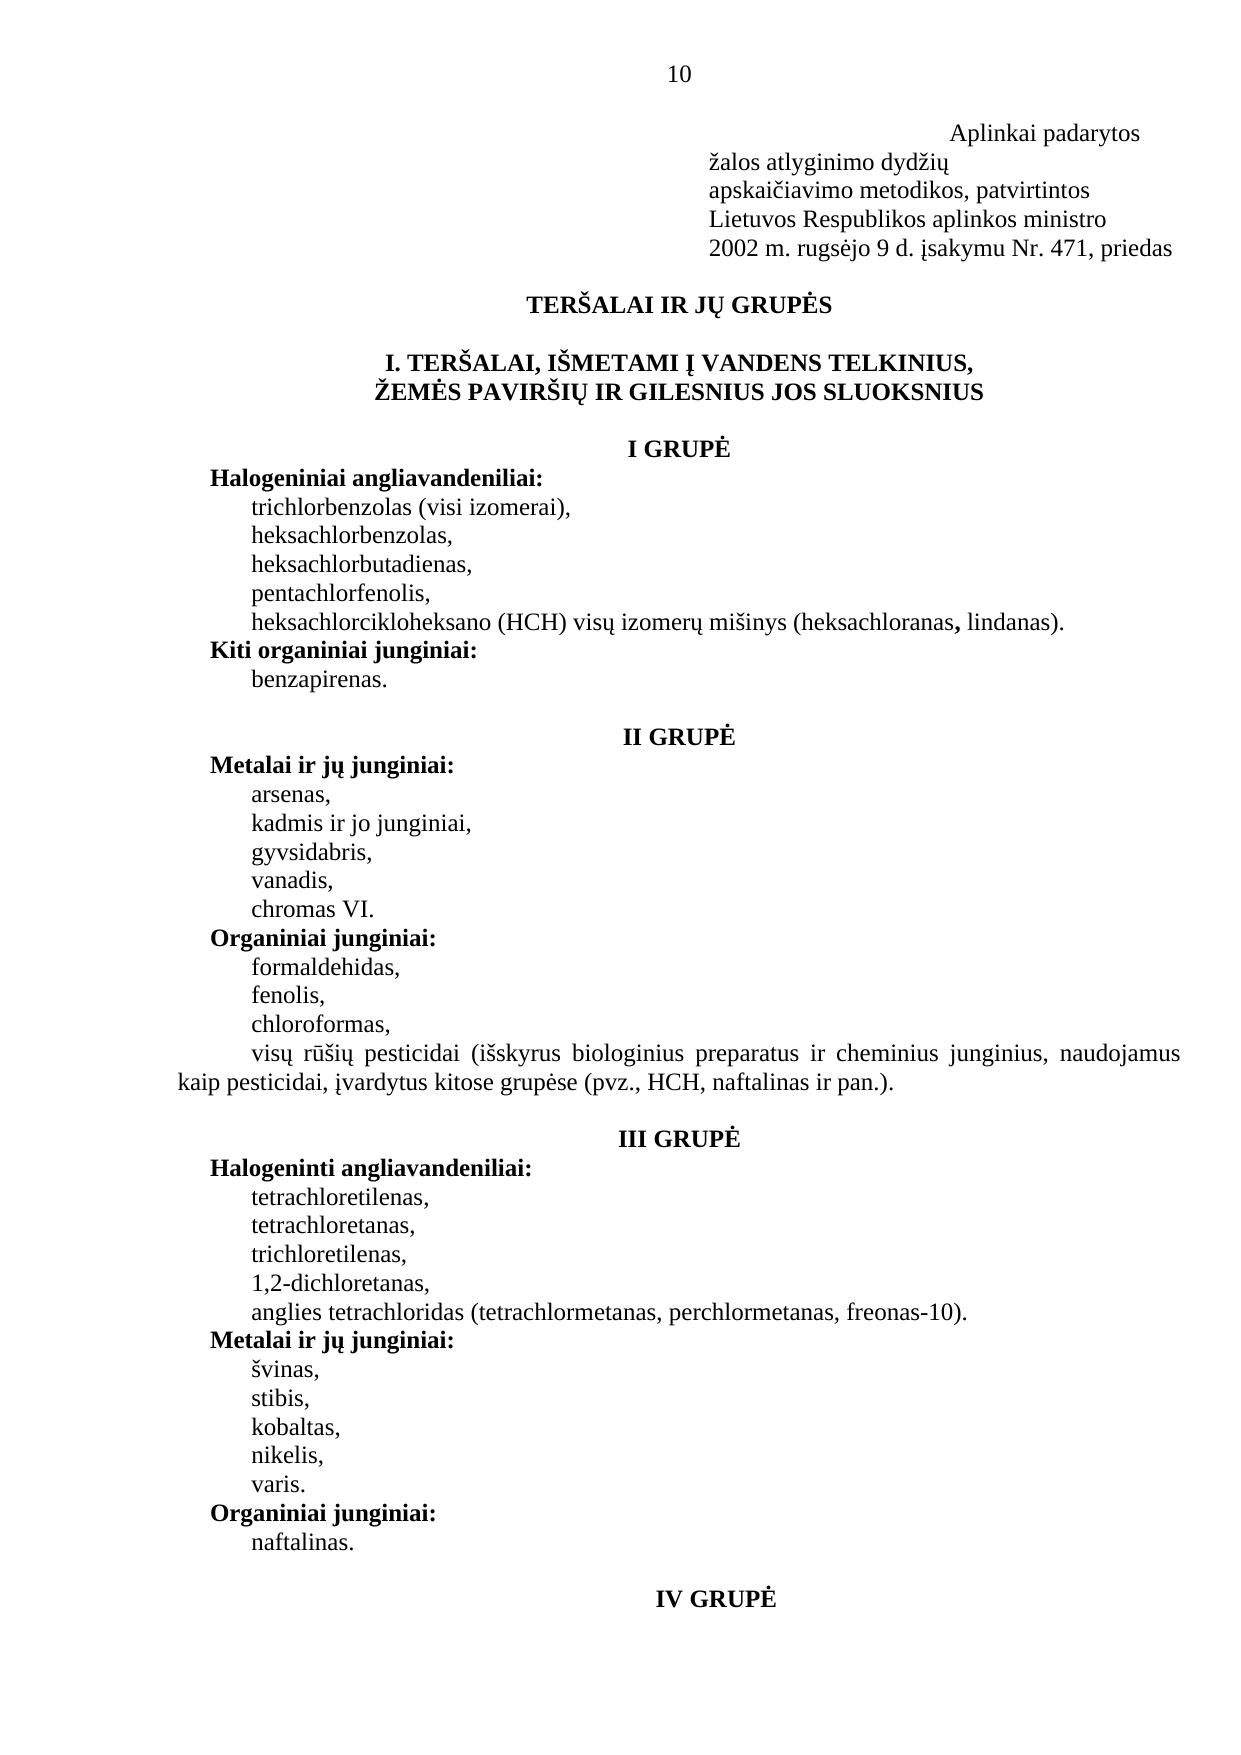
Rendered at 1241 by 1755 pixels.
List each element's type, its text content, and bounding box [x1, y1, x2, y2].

text Metalai ir jų junginiai: [210, 751, 1181, 779]
text heksachlorbutadienas, [177, 549, 1181, 578]
text benzapirenas. [177, 664, 1181, 693]
text trichlorbenzolas (visi izomerai), [177, 492, 1181, 521]
text Kiti organiniai junginiai: [210, 636, 1181, 664]
text anglies tetrachloridas (tetrachlormetanas, perchlormetanas, freonas-10). [177, 1297, 1181, 1326]
text Lietuvos Respublikos aplinkos ministro [177, 204, 1181, 233]
text visų rūšių pesticidai (išskyrus biologinius preparatus ir cheminius junginius, naudojamus kaip pesticidai, įvardytus kitose grupėse (pvz., HCH, naftalinas ir pan.). [177, 1038, 1181, 1096]
text Organiniai junginiai: [210, 923, 1181, 952]
text apskaičiavimo metodikos, patvirtintos [177, 176, 1181, 204]
text kadmis ir jo junginiai, [177, 808, 1181, 837]
text fenolis, [177, 981, 1181, 1009]
text trichloretilenas, [177, 1239, 1181, 1268]
text Halogeniniai angliavandeniliai: [210, 463, 1181, 492]
text nikelis, [177, 1441, 1181, 1469]
text tetrachloretilenas, [177, 1182, 1181, 1211]
text chloroformas, [177, 1009, 1181, 1038]
text heksachlorbenzolas, [177, 521, 1181, 549]
text tetrachloretanas, [177, 1211, 1181, 1239]
text IV GRUPĖ [177, 1584, 1181, 1613]
text Halogeninti angliavandeniliai: [210, 1153, 1181, 1182]
text pentachlorfenolis, [177, 578, 1181, 607]
text Aplinkai padarytos žalos atlyginimo dydžių [709, 118, 1181, 176]
text chromas VI. [177, 894, 1181, 923]
text gyvsidabris, [177, 837, 1181, 866]
text arsenas, [177, 779, 1181, 808]
text I. TERŠALAI, IŠMETAMI Į VANDENS TELKINIUS, [177, 348, 1181, 377]
text švinas, [177, 1354, 1181, 1383]
text I grupė [177, 434, 1181, 463]
text II grupė [177, 722, 1181, 751]
text stibis, [177, 1383, 1181, 1412]
text 1,2-dichloretanas, [177, 1268, 1181, 1297]
text kobaltas, [177, 1412, 1181, 1441]
text naftalinas. [177, 1527, 1181, 1556]
text vanadis, [177, 866, 1181, 894]
text TERŠALAI IR JŲ GRUPĖS [177, 291, 1181, 319]
text III grupė [177, 1124, 1181, 1153]
text 2002 m. rugsėjo 9 d. įsakymu Nr. 471, priedas [177, 233, 1181, 262]
text varis. [177, 1469, 1181, 1498]
text Organiniai junginiai: [210, 1498, 1181, 1527]
text formaldehidas, [177, 952, 1181, 981]
text heksachlorcikloheksano (HCH) visų izomerų mišinys (heksachloranas, lindanas). [177, 607, 1181, 636]
text ŽEMĖS PAVIRŠIŲ IR GILESNIUS JOS SLUOKSNIUS [177, 377, 1181, 406]
text Metalai ir jų junginiai: [210, 1326, 1181, 1354]
